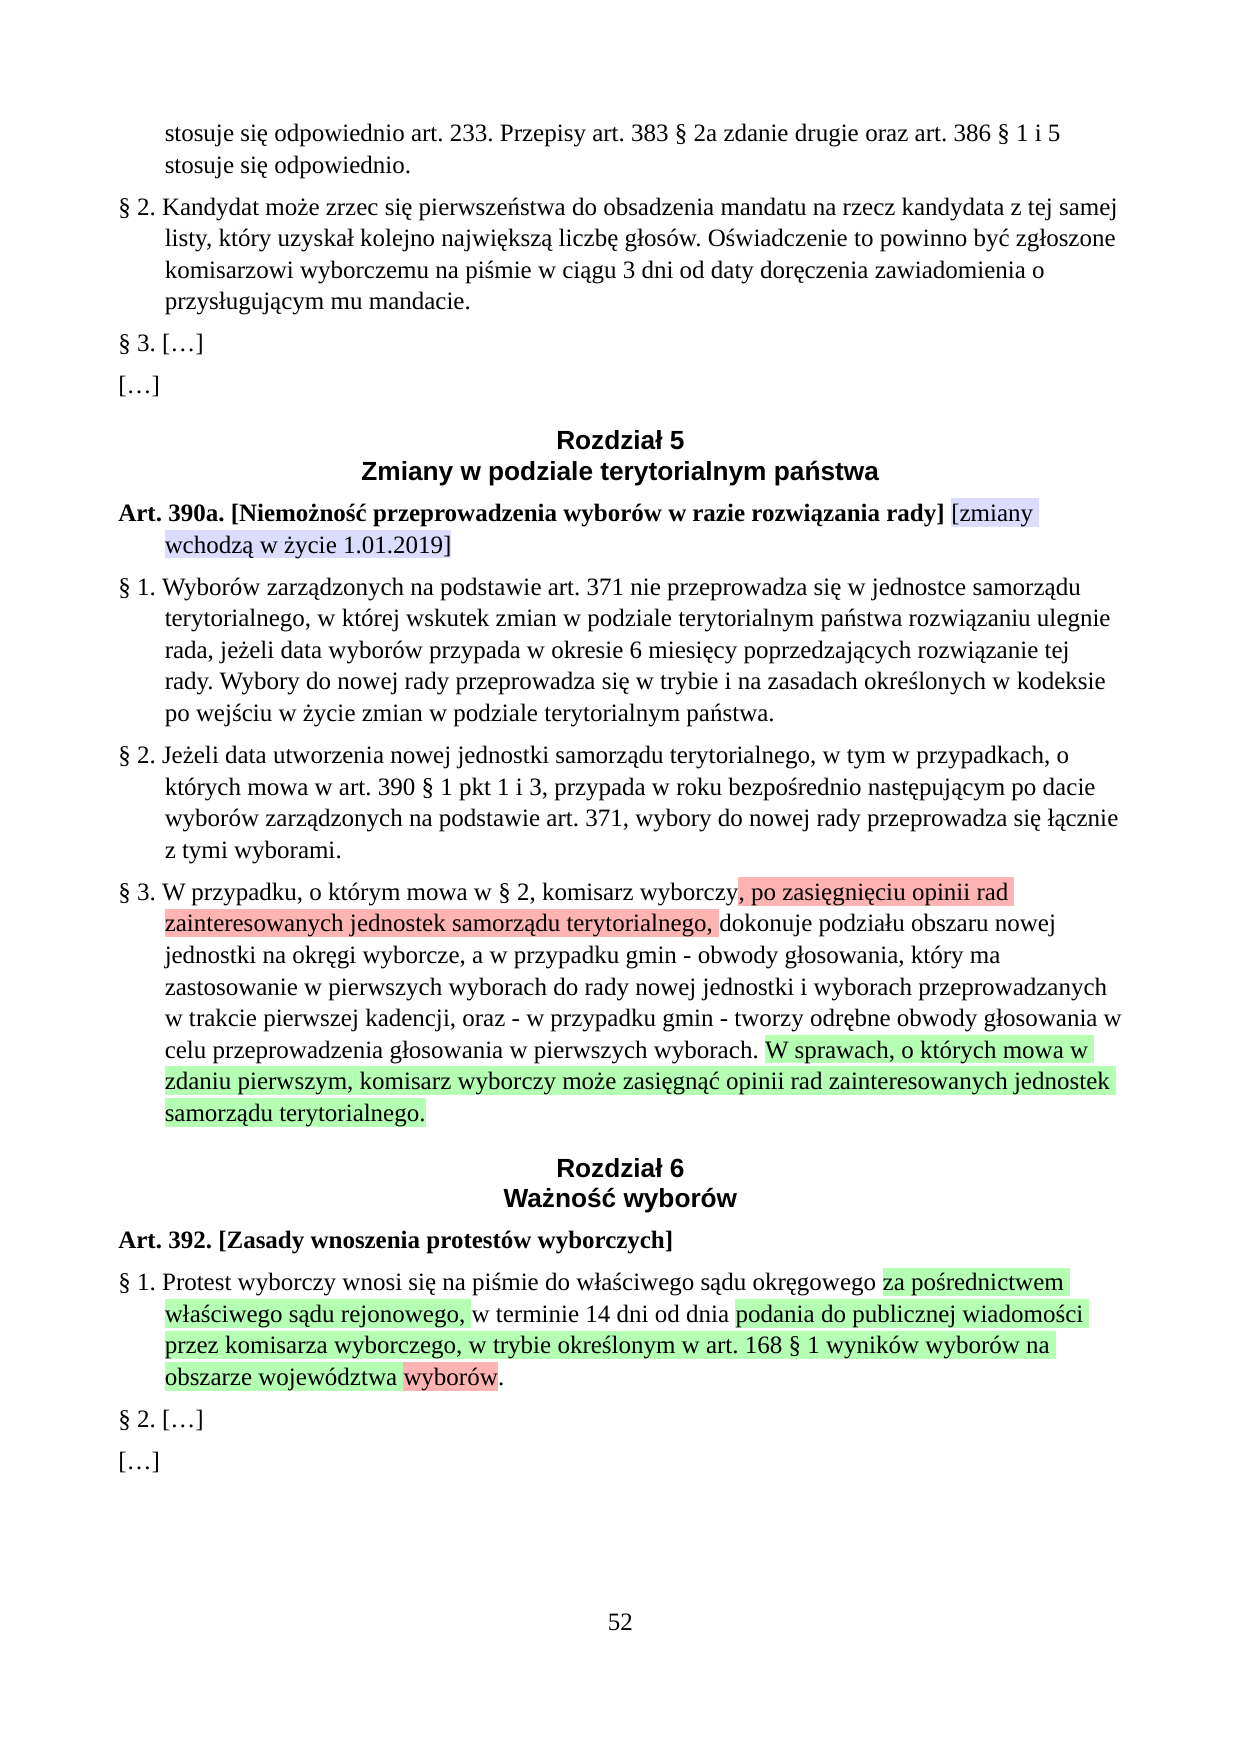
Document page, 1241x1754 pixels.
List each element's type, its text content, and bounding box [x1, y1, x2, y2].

text § 2. Kandydat może zrzec się pierwszeństwa do obsadzenia mandatu na rzecz kandydata z tej samej listy, który uzyskał kolejno największą liczbę głosów. Oświadczenie to powinno być zgłoszone komisarzowi wyborczemu na piśmie w ciągu 3 dni od daty doręczenia zawiadomienia o przysługującym mu mandacie. [118, 192, 1122, 315]
subtitle Rozdział 5 Zmiany w podziale terytorialnym państwa [118, 425, 1122, 486]
text § 1. Protest wyborczy wnosi się na piśmie do właściwego sądu okręgowego za pośrednictwem właściwego sądu rejonowego, w terminie 14 dni od dnia podania do publicznej wiadomości przez komisarza wyborczego, w trybie określonym w art. 168 § 1 wyników wyborów na obszarze województwa wyborów. [118, 1267, 1122, 1391]
subtitle Rozdział 6 Ważność wyborów [118, 1152, 1122, 1213]
text § 1. Wyborów zarządzonych na podstawie art. 371 nie przeprowadza się w jednostce samorządu terytorialnego, w której wskutek zmian w podziale terytorialnym państwa rozwiązaniu ulegnie rada, jeżeli data wyborów przypada w okresie 6 miesięcy poprzedzających rozwiązanie tej rady. Wybory do nowej rady przeprowadza się w trybie i na zasadach określonych w kodeksie po wejściu w życie zmian w podziale terytorialnym państwa. [118, 572, 1122, 727]
text […] [118, 371, 1122, 399]
text § 2. Jeżeli data utworzenia nowej jednostki samorządu terytorialnego, w tym w przypadkach, o których mowa w art. 390 § 1 pkt 1 i 3, przypada w roku bezpośrednio następującym po dacie wyborów zarządzonych na podstawie art. 371, wybory do nowej rady przeprowadza się łącznie z tymi wyborami. [118, 740, 1122, 863]
text stosuje się odpowiednio art. 233. Przepisy art. 383 § 2a zdanie drugie oraz art. 386 § 1 i 5 stosuje się odpowiednio. [118, 118, 1122, 178]
text […] [118, 1446, 1122, 1475]
text § 3. […] [118, 328, 1122, 357]
text Art. 392. [Zasady wnoszenia protestów wyborczych] [118, 1225, 1122, 1254]
text § 3. W przypadku, o którym mowa w § 2, komisarz wyborczy, po zasięgnięciu opinii rad zainteresowanych jednostek samorządu terytorialnego, dokonuje podziału obszaru nowej jednostki na okręgi wyborcze, a w przypadku gmin - obwody głosowania, który ma zastosowanie w pierwszych wyborach do rady nowej jednostki i wyborach przeprowadzanych w trakcie pierwszej kadencji, oraz - w przypadku gmin - tworzy odrębne obwody głosowania w celu przeprowadzenia głosowania w pierwszych wyborach. W sprawach, o których mowa w zdaniu pierwszym, komisarz wyborczy może zasięgnąć opinii rad zainteresowanych jednostek samorządu terytorialnego. [118, 877, 1122, 1127]
text Art. 390a. [Niemożność przeprowadzenia wyborów w razie rozwiązania rady] [zmiany wchodzą w życie 1.01.2019] [118, 498, 1122, 558]
text § 2. […] [118, 1404, 1122, 1433]
